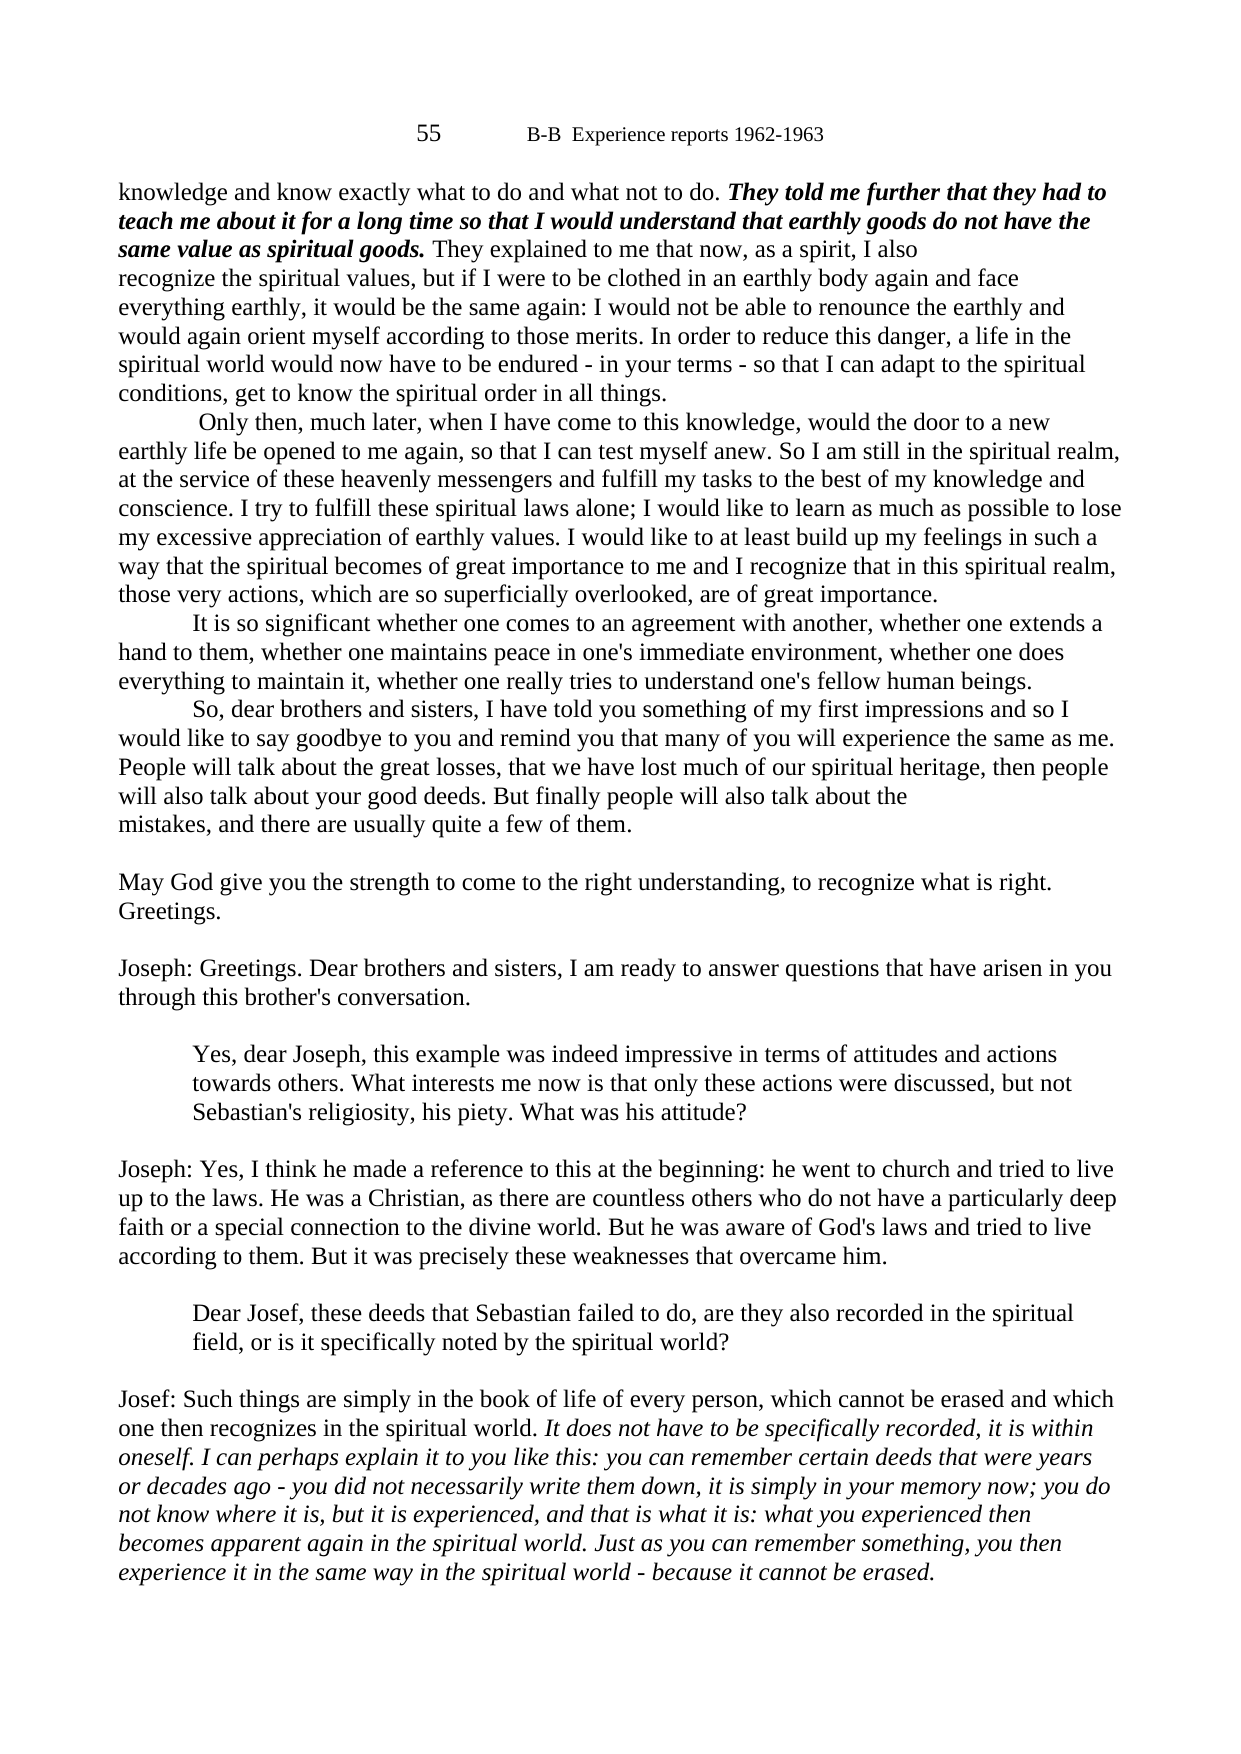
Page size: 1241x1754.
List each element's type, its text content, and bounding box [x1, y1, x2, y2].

text Joseph: Greetings. Dear brothers and sisters, I am ready to answer questions that have arisen in you through this brother's conversation. [118, 953, 1122, 1011]
text So, dear brothers and sisters, I have told you something of my first impressions and so I would like to say goodbye to you and remind you that many of you will experience the same as me. People will talk about the great losses, that we have lost much of our spiritual heritage, then people will also talk about your good deeds. But finally people will also talk about the [118, 694, 1122, 809]
text Only then, much later, when I have come to this knowledge, would the door to a new earthly life be opened to me again, so that I can test myself anew. So I am still in the spiritual realm, at the service of these heavenly messengers and fulfill my tasks to the best of my knowledge and conscience. I try to fulfill these spiritual laws alone; I would like to learn as much as possible to lose my excessive appreciation of earthly values. I would like to at least build up my feelings in such a way that the spiritual becomes of great importance to me and I recognize that in this spiritual realm, those very actions, which are so superficially overlooked, are of great importance. [118, 407, 1122, 608]
text It is so significant whether one comes to an agreement with another, whether one extends a hand to them, whether one maintains peace in one's immediate environment, whether one does everything to maintain it, whether one really tries to understand one's fellow human beings. [118, 608, 1122, 694]
text Dear Josef, these deeds that Sebastian failed to do, are they also recorded in the spiritual field, or is it specifically noted by the spiritual world? [192, 1298, 1122, 1356]
text recognize the spiritual values, but if I were to be clothed in an earthly body again and face everything earthly, it would be the same again: I would not be able to renounce the earthly and would again orient myself according to those merits. In order to reduce this danger, a life in the spiritual world would now have to be endured - in your terms - so that I can adapt to the spiritual conditions, get to know the spiritual order in all things. [118, 263, 1122, 407]
text knowledge and know exactly what to do and what not to do. They told me further that they had to teach me about it for a long time so that I would understand that earthly goods do not have the same value as spiritual goods. They explained to me that now, as a spirit, I also [118, 177, 1122, 263]
text mistakes, and there are usually quite a few of them. [118, 809, 1122, 838]
text May God give you the strength to come to the right understanding, to recognize what is right. Greetings. [118, 867, 1122, 924]
text Joseph: Yes, I think he made a reference to this at the beginning: he went to church and tried to live up to the laws. He was a Christian, as there are countless others who do not have a particularly deep faith or a special connection to the divine world. But he was aware of God's laws and tried to live according to them. But it was precisely these weaknesses that overcame him. [118, 1154, 1122, 1269]
text Josef: Such things are simply in the book of life of every person, which cannot be erased and which one then recognizes in the spiritual world. It does not have to be specifically recorded, it is within oneself. I can perhaps explain it to you like this: you can remember certain deeds that were years or decades ago - you did not necessarily write them down, it is simply in your memory now; you do not know where it is, but it is experienced, and that is what it is: what you experienced then becomes apparent again in the spiritual world. Just as you can remember something, you then experience it in the same way in the spiritual world - because it cannot be erased. [118, 1384, 1122, 1586]
text Yes, dear Joseph, this example was indeed impressive in terms of attitudes and actions towards others. What interests me now is that only these actions were discussed, but not Sebastian's religiosity, his piety. What was his attitude? [192, 1039, 1122, 1126]
